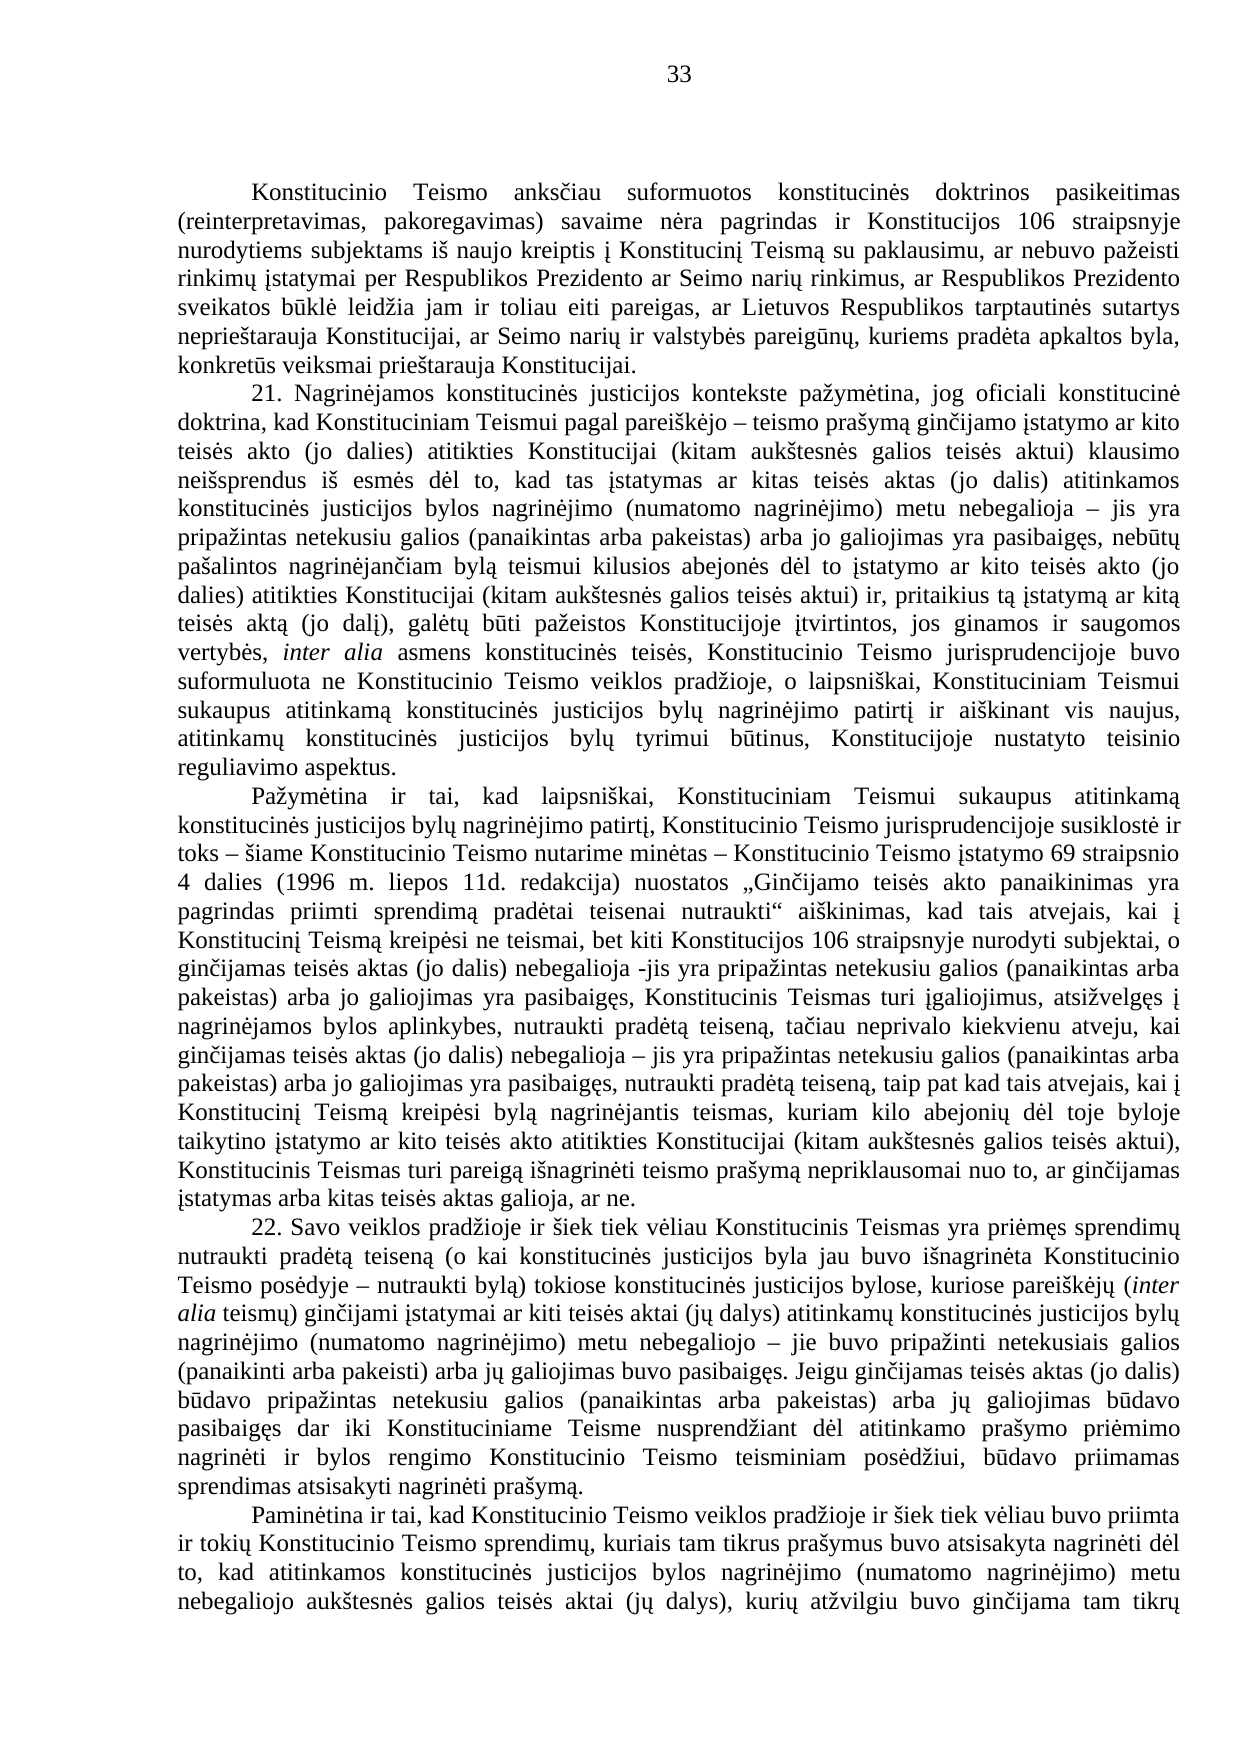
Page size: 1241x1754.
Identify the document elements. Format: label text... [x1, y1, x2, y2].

text Konstitucinio Teismo anksčiau suformuotos konstitucinės doktrinos pasikeitimas (reinterpretavimas, pakoregavimas) savaime nėra pagrindas ir Konstitucijos 106 straipsnyje nurodytiems subjektams iš naujo kreiptis į Konstitucinį Teismą su paklausimu, ar nebuvo pažeisti rinkimų įstatymai per Respublikos Prezidento ar Seimo narių rinkimus, ar Respublikos Prezidento sveikatos būklė leidžia jam ir toliau eiti pareigas, ar Lietuvos Respublikos tarptautinės sutartys neprieštarauja Konstitucijai, ar Seimo narių ir valstybės pareigūnų, kuriems pradėta apkaltos byla, konkretūs veiksmai prieštarauja Konstitucijai. [177, 177, 1181, 378]
text 21. Nagrinėjamos konstitucinės justicijos kontekste pažymėtina, jog oficiali konstitucinė doktrina, kad Konstituciniam Teismui pagal pareiškėjo – teismo prašymą ginčijamo įstatymo ar kito teisės akto (jo dalies) atitikties Konstitucijai (kitam aukštesnės galios teisės aktui) klausimo neišsprendus iš esmės dėl to, kad tas įstatymas ar kitas teisės aktas (jo dalis) atitinkamos konstitucinės justicijos bylos nagrinėjimo (numatomo nagrinėjimo) metu nebegalioja – jis yra pripažintas netekusiu galios (panaikintas arba pakeistas) arba jo galiojimas yra pasibaigęs, nebūtų pašalintos nagrinėjančiam bylą teismui kilusios abejonės dėl to įstatymo ar kito teisės akto (jo dalies) atitikties Konstitucijai (kitam aukštesnės galios teisės aktui) ir, pritaikius tą įstatymą ar kitą teisės aktą (jo dalį), galėtų būti pažeistos Konstitucijoje įtvirtintos, jos ginamos ir saugomos vertybės, inter alia asmens konstitucinės teisės, Konstitucinio Teismo jurisprudencijoje buvo suformuluota ne Konstitucinio Teismo veiklos pradžioje, o laipsniškai, Konstituciniam Teismui sukaupus atitinkamą konstitucinės justicijos bylų nagrinėjimo patirtį ir aiškinant vis naujus, atitinkamų konstitucinės justicijos bylų tyrimui būtinus, Konstitucijoje nustatyto teisinio reguliavimo aspektus. [177, 378, 1181, 781]
text 22. Savo veiklos pradžioje ir šiek tiek vėliau Konstitucinis Teismas yra priėmęs sprendimų nutraukti pradėtą teiseną (o kai konstitucinės justicijos byla jau buvo išnagrinėta Konstitucinio Teismo posėdyje – nutraukti bylą) tokiose konstitucinės justicijos bylose, kuriose pareiškėjų (inter alia teismų) ginčijami įstatymai ar kiti teisės aktai (jų dalys) atitinkamų konstitucinės justicijos bylų nagrinėjimo (numatomo nagrinėjimo) metu nebegaliojo – jie buvo pripažinti netekusiais galios (panaikinti arba pakeisti) arba jų galiojimas buvo pasibaigęs. Jeigu ginčijamas teisės aktas (jo dalis) būdavo pripažintas netekusiu galios (panaikintas arba pakeistas) arba jų galiojimas būdavo pasibaigęs dar iki Konstituciniame Teisme nusprendžiant dėl atitinkamo prašymo priėmimo nagrinėti ir bylos rengimo Konstitucinio Teismo teisminiam posėdžiui, būdavo priimamas sprendimas atsisakyti nagrinėti prašymą. [177, 1212, 1181, 1500]
text Pažymėtina ir tai, kad laipsniškai, Konstituciniam Teismui sukaupus atitinkamą konstitucinės justicijos bylų nagrinėjimo patirtį, Konstitucinio Teismo jurisprudencijoje susiklostė ir toks – šiame Konstitucinio Teismo nutarime minėtas – Konstitucinio Teismo įstatymo 69 straipsnio 4 dalies (1996 m. liepos 11d. redakcija) nuostatos „Ginčijamo teisės akto panaikinimas yra pagrindas priimti sprendimą pradėtai teisenai nutraukti“ aiškinimas, kad tais atvejais, kai į Konstitucinį Teismą kreipėsi ne teismai, bet kiti Konstitucijos 106 straipsnyje nurodyti subjektai, o ginčijamas teisės aktas (jo dalis) nebegalioja -jis yra pripažintas netekusiu galios (panaikintas arba pakeistas) arba jo galiojimas yra pasibaigęs, Konstitucinis Teismas turi įgaliojimus, atsižvelgęs į nagrinėjamos bylos aplinkybes, nutraukti pradėtą teiseną, tačiau neprivalo kiekvienu atveju, kai ginčijamas teisės aktas (jo dalis) nebegalioja – jis yra pripažintas netekusiu galios (panaikintas arba pakeistas) arba jo galiojimas yra pasibaigęs, nutraukti pradėtą teiseną, taip pat kad tais atvejais, kai į Konstitucinį Teismą kreipėsi bylą nagrinėjantis teismas, kuriam kilo abejonių dėl toje byloje taikytino įstatymo ar kito teisės akto atitikties Konstitucijai (kitam aukštesnės galios teisės aktui), Konstitucinis Teismas turi pareigą išnagrinėti teismo prašymą nepriklausomai nuo to, ar ginčijamas įstatymas arba kitas teisės aktas galioja, ar ne. [177, 781, 1181, 1212]
text Paminėtina ir tai, kad Konstitucinio Teismo veiklos pradžioje ir šiek tiek vėliau buvo priimta ir tokių Konstitucinio Teismo sprendimų, kuriais tam tikrus prašymus buvo atsisakyta nagrinėti dėl to, kad atitinkamos konstitucinės justicijos bylos nagrinėjimo (numatomo nagrinėjimo) metu nebegaliojo aukštesnės galios teisės aktai (jų dalys), kurių atžvilgiu buvo ginčijama tam tikrų [177, 1500, 1181, 1615]
